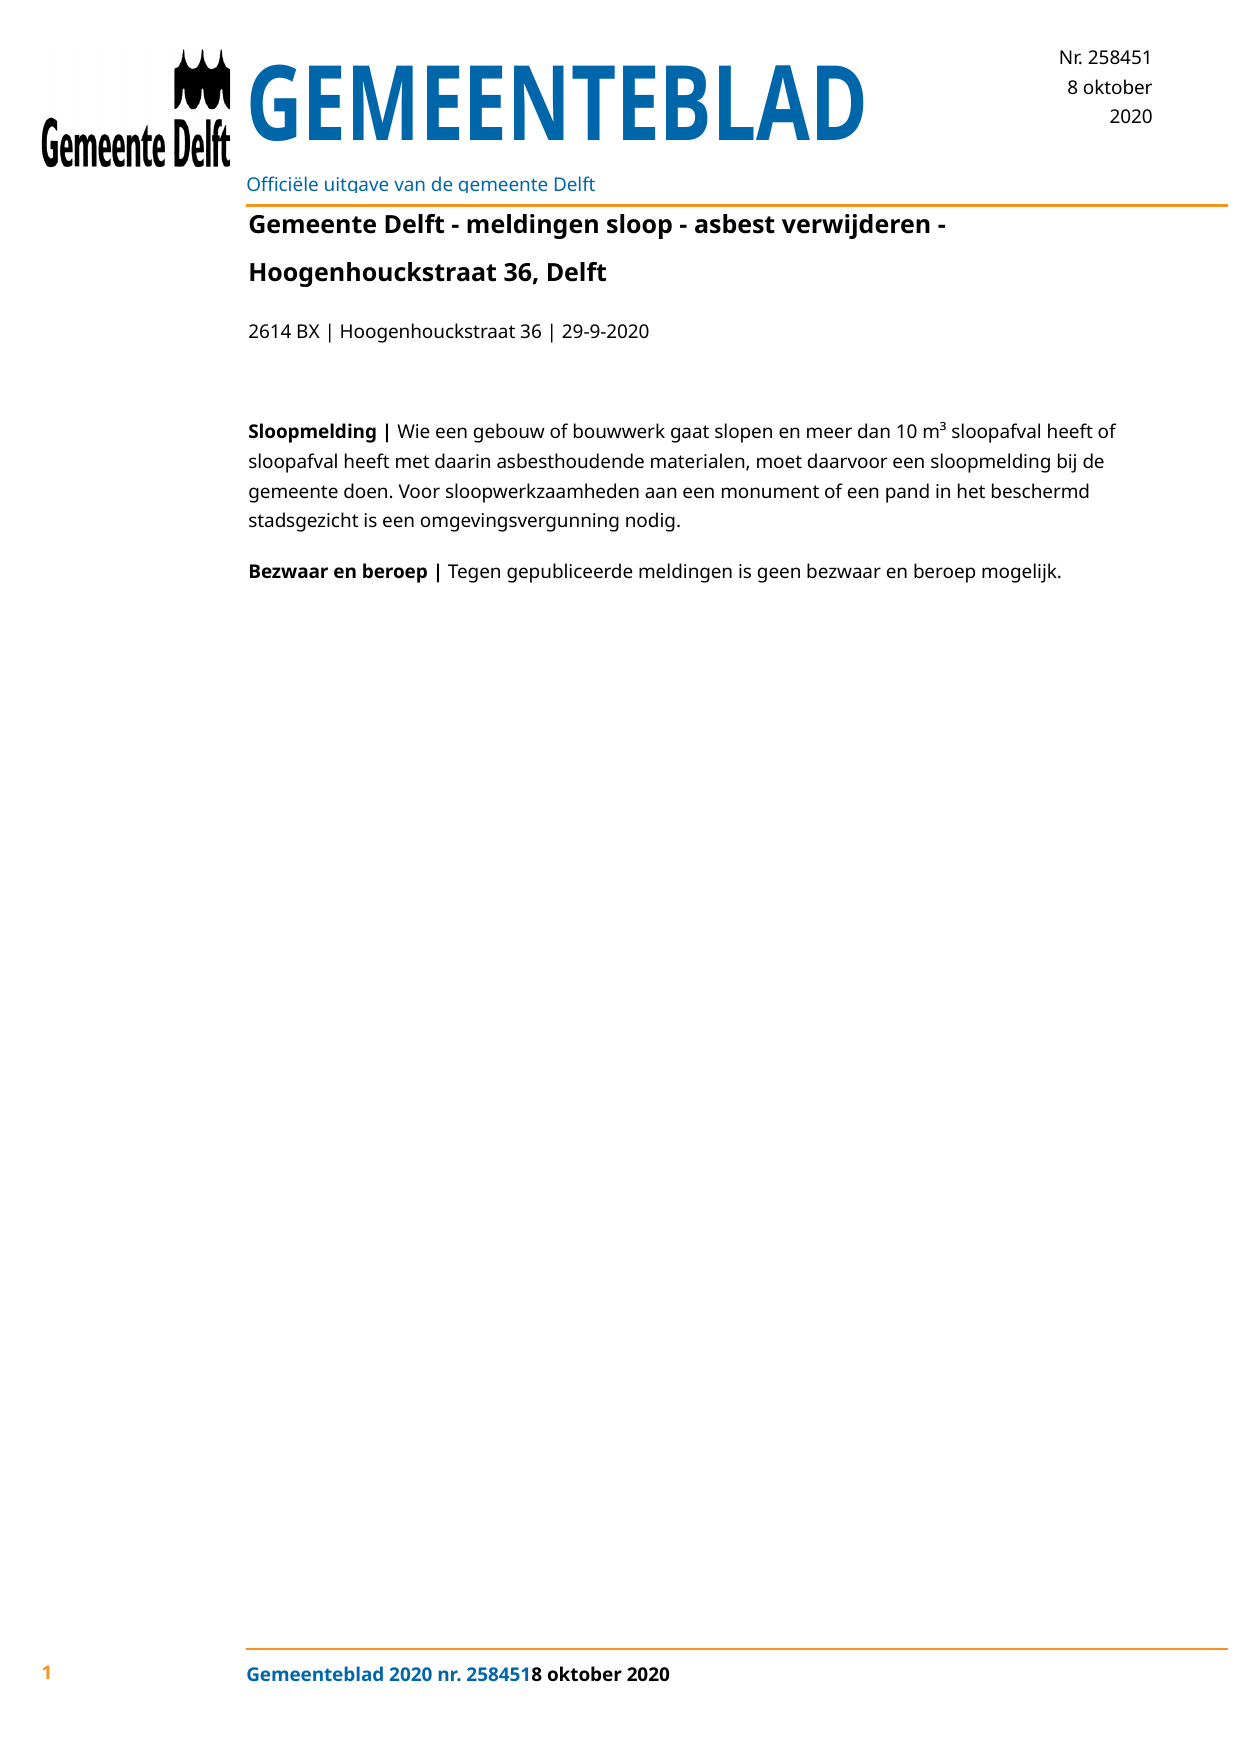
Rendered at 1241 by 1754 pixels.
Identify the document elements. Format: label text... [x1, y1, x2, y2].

text Sloopmelding | Wie een gebouw of bouwwerk gaat slopen en meer dan 10 m³ sloopafval heeft of sloopafval heeft met daarin asbesthoudende materialen, moet daarvoor een sloopmelding bij de gemeente doen. Voor sloopwerkzaamheden aan een monument of een pand in het beschermd stadsgezicht is een omgevingsvergunning nodig. [248, 419, 1152, 533]
text 2614 BX | Hoogenhouckstraat 36 | 29-9-2020 [248, 318, 1152, 344]
text Gemeente Delft - meldingen sloop - asbest verwijderen - Hoogenhouckstraat 36, Delft [248, 207, 1152, 288]
text Bezwaar en beroep | Tegen gepubliceerde meldingen is geen bezwaar en beroep mogelijk. [248, 558, 1152, 584]
picture [41, 47, 231, 172]
